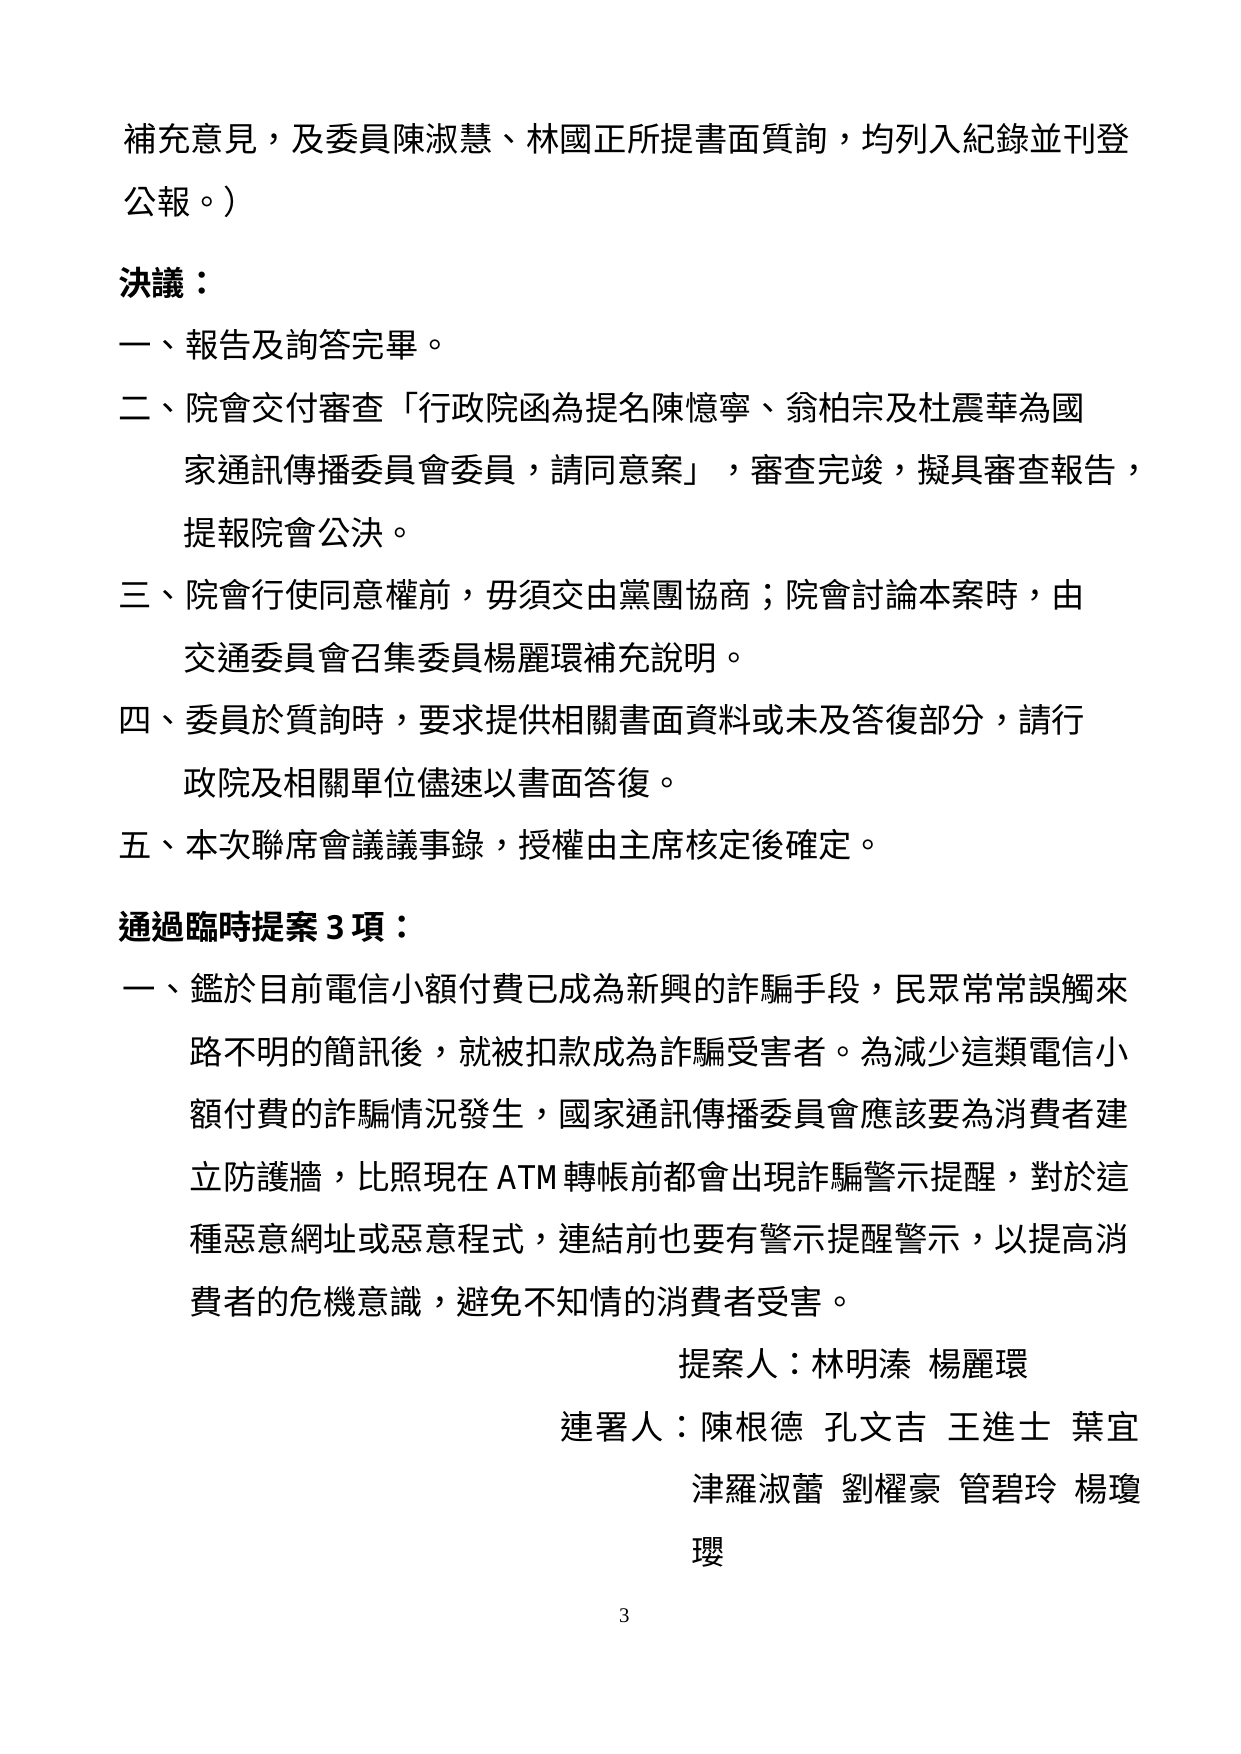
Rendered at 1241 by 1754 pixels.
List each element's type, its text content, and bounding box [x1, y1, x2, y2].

text 決議： [118, 239, 1130, 302]
text 一、鑑於目前電信小額付費已成為新興的詐騙手段，民眾常常誤觸來路不明的簡訊後，就被扣款成為詐騙受害者。為減少這類電信小額付費的詐騙情況發生，國家通訊傳播委員會應該要為消費者建立防護牆，比照現在ATM轉帳前都會出現詐騙警示提醒，對於這種惡意網址或惡意程式，連結前也要有警示提醒警示，以提高消費者的危機意識，避免不知情的消費者受害。 [123, 946, 1130, 1321]
text 一、報告及詢答完畢。 [118, 302, 1130, 364]
text 四、委員於質詢時，要求提供相關書面資料或未及答復部分，請行政院及相關單位儘速以書面答復。 [118, 677, 1118, 802]
text 三、院會行使同意權前，毋須交由黨團協商；院會討論本案時，由交通委員會召集委員楊麗環補充說明。 [118, 552, 1118, 677]
text 二、院會交付審查「行政院函為提名陳憶寧、翁柏宗及杜震華為國家通訊傳播委員會委員，請同意案」，審查完竣，擬具審查報告，提報院會公決。 [118, 364, 1118, 552]
text 五、本次聯席會議議事錄，授權由主席核定後確定。 [118, 802, 1130, 864]
text 提案人：林明溱 楊麗環 [678, 1321, 1131, 1383]
text 連署人：陳根德 孔文吉 王進士 葉宜津羅淑蕾 劉櫂豪 管碧玲 楊瓊瓔 [560, 1383, 1142, 1571]
text 補充意見，及委員陳淑慧、林國正所提書面質詢，均列入紀錄並刊登公報。） [124, 96, 1130, 221]
text 通過臨時提案3項： [118, 883, 1130, 946]
